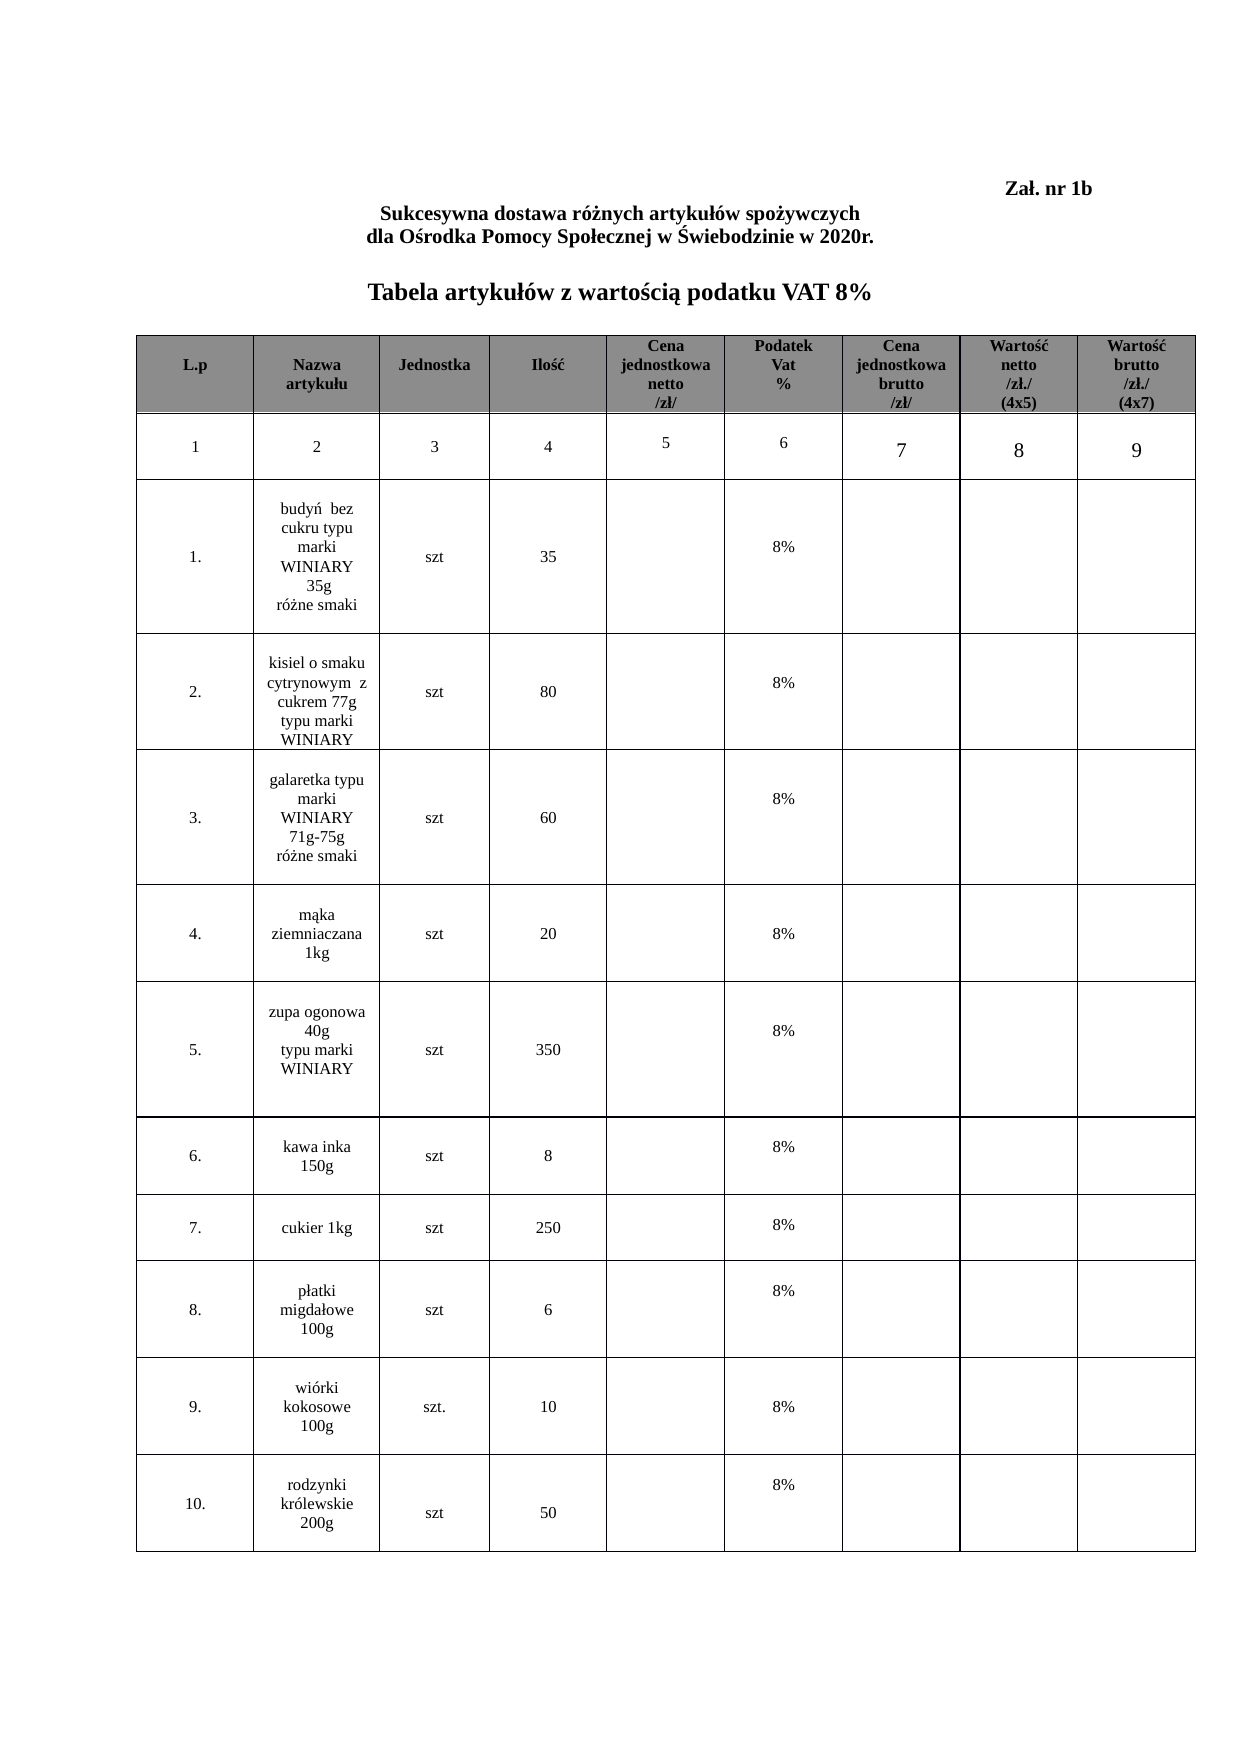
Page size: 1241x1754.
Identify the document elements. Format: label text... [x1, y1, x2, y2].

table_cell [1078, 1118, 1195, 1194]
table_cell [1078, 634, 1195, 749]
table_cell [607, 1261, 724, 1357]
table_cell [961, 885, 1077, 981]
table_cell [1078, 750, 1195, 884]
table_cell 50 [490, 1455, 606, 1551]
table_cell szt [380, 982, 489, 1116]
table_cell [607, 1118, 724, 1194]
table_cell kisiel o smaku cytrynowym z cukrem 77g typu marki WINIARY [254, 634, 379, 749]
table_cell [961, 634, 1077, 749]
table_cell mąka ziemniaczana 1kg [254, 885, 379, 981]
table_cell [961, 1455, 1077, 1551]
table_cell [961, 1118, 1077, 1194]
table_cell [843, 885, 959, 981]
table_cell [961, 1358, 1077, 1454]
text Sukcesywna dostawa różnych artykułów spożywczych [148, 200, 1093, 224]
table_cell 60 [490, 750, 606, 884]
table_cell zupa ogonowa 40g typu marki WINIARY [254, 982, 379, 1116]
table_cell [843, 1358, 959, 1454]
table_cell 2 [254, 414, 379, 479]
table_cell [607, 982, 724, 1116]
table_cell [1078, 1455, 1195, 1551]
table_cell [961, 750, 1077, 884]
table_cell 2. [137, 634, 253, 749]
table_cell 4. [137, 885, 253, 981]
table_cell [961, 1195, 1077, 1260]
table_cell [607, 1358, 724, 1454]
table_cell 8 [961, 414, 1077, 479]
table_cell cukier 1kg [254, 1195, 379, 1260]
text dla Ośrodka Pomocy Społecznej w Świebodzinie w 2020r. [148, 224, 1093, 248]
table_cell 8% [725, 480, 842, 633]
table_cell [1078, 982, 1195, 1116]
table_cell galaretka typu marki WINIARY 71g-75g różne smaki [254, 750, 379, 884]
table_cell 6 [490, 1261, 606, 1357]
table_cell [961, 1261, 1077, 1357]
table_cell [961, 982, 1077, 1116]
table_cell kawa inka 150g [254, 1118, 379, 1194]
table_cell 4 [490, 414, 606, 479]
table_header Cena jednostkowa netto /zł/ [607, 336, 724, 412]
table_cell 9. [137, 1358, 253, 1454]
table_cell [1078, 1261, 1195, 1357]
table_cell 8% [725, 750, 842, 884]
table_cell 8% [725, 634, 842, 749]
table_header Wartość brutto /zł./ (4x7) [1078, 336, 1195, 412]
table_cell 3 [380, 414, 489, 479]
table_cell [607, 634, 724, 749]
table_header Jednostka [380, 336, 489, 412]
table_cell 350 [490, 982, 606, 1116]
table_cell [607, 750, 724, 884]
table_cell 5 [607, 414, 724, 479]
table_cell rodzynki królewskie 200g [254, 1455, 379, 1551]
table_cell 8% [725, 1118, 842, 1194]
text Zał. nr 1b [148, 176, 1093, 200]
table_cell 3. [137, 750, 253, 884]
table_cell budyń bez cukru typu marki WINIARY 35g różne smaki [254, 480, 379, 633]
table_cell szt [380, 1118, 489, 1194]
table_cell szt. [380, 1358, 489, 1454]
table_cell 8% [725, 1261, 842, 1357]
table_cell [607, 480, 724, 633]
table_cell 7 [843, 414, 959, 479]
table_cell [1078, 885, 1195, 981]
table_cell [961, 480, 1077, 633]
table_cell 80 [490, 634, 606, 749]
table_cell [843, 480, 959, 633]
table_header Nazwa artykułu [254, 336, 379, 412]
table_cell [843, 1455, 959, 1551]
table_cell 1. [137, 480, 253, 633]
table_cell [843, 982, 959, 1116]
table_cell 8% [725, 1455, 842, 1551]
table_header Podatek Vat % [725, 336, 842, 412]
table_cell szt [380, 1455, 489, 1551]
table_cell [607, 1195, 724, 1260]
table_cell 8% [725, 1195, 842, 1260]
table_cell [607, 885, 724, 981]
table_cell 6 [725, 414, 842, 479]
table_cell [607, 1455, 724, 1551]
table_cell 8. [137, 1261, 253, 1357]
table_cell [1078, 480, 1195, 633]
table_cell 20 [490, 885, 606, 981]
table_header Wartość netto /zł./ (4x5) [961, 336, 1077, 412]
table_cell [843, 1118, 959, 1194]
table_cell 6. [137, 1118, 253, 1194]
table_cell 8% [725, 885, 842, 981]
table_cell 8% [725, 982, 842, 1116]
table_cell szt [380, 480, 489, 633]
table_cell 9 [1078, 414, 1195, 479]
table_cell [843, 1261, 959, 1357]
table_cell wiórki kokosowe 100g [254, 1358, 379, 1454]
table_cell 8 [490, 1118, 606, 1194]
table_cell szt [380, 1195, 489, 1260]
table_cell szt [380, 634, 489, 749]
table_cell 10 [490, 1358, 606, 1454]
table_cell szt [380, 750, 489, 884]
table_cell 35 [490, 480, 606, 633]
table_cell [1078, 1358, 1195, 1454]
table_cell 8% [725, 1358, 842, 1454]
table_cell szt [380, 885, 489, 981]
table_cell szt [380, 1261, 489, 1357]
table_cell [843, 634, 959, 749]
table_cell 250 [490, 1195, 606, 1260]
table_cell 5. [137, 982, 253, 1116]
table_cell 7. [137, 1195, 253, 1260]
table_cell płatki migdałowe 100g [254, 1261, 379, 1357]
table_header Cena jednostkowa brutto /zł/ [843, 336, 959, 412]
table_cell 10. [137, 1455, 253, 1551]
table_cell [843, 1195, 959, 1260]
table_cell 1 [137, 414, 253, 479]
table_header Ilość [490, 336, 606, 412]
text Tabela artykułów z wartością podatku VAT 8% [148, 277, 1093, 306]
table_header L.p [137, 336, 253, 412]
table_cell [843, 750, 959, 884]
table_cell [1078, 1195, 1195, 1260]
